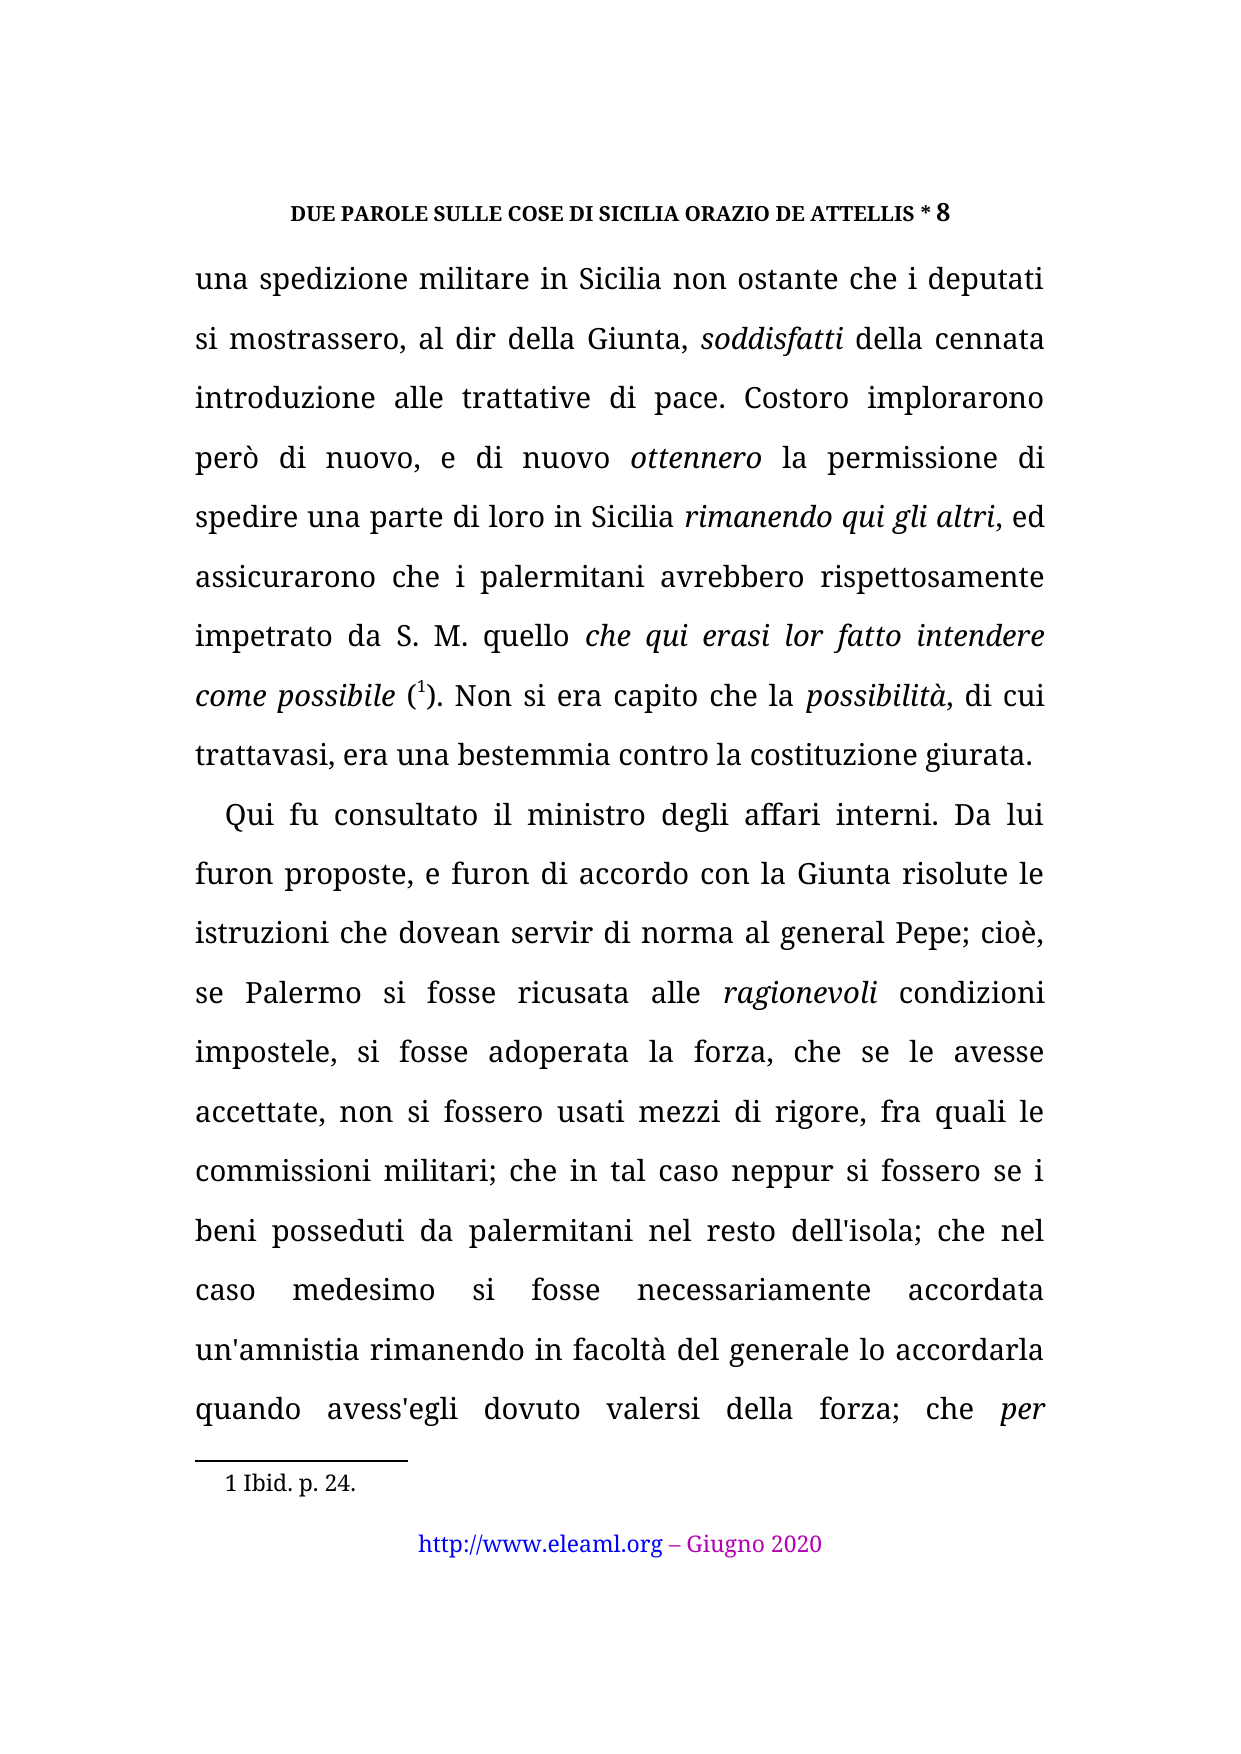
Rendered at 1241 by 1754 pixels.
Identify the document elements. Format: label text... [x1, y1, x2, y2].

text Qui fu consultato il ministro degli affari interni. Da lui furon proposte, e furon di accordo con la Giunta risolute le istruzioni che dovean servir di norma al general Pepe; cioè, se Palermo si fosse ricusata alle ragionevoli condizioni impostele, si fosse adoperata la forza, che se le avesse accettate, non si fossero usati mezzi di rigore, fra quali le commissioni militari; che in tal caso neppur si fossero se i beni posseduti da palermitani nel resto dell'isola; che nel caso medesimo si fosse necessariamente accordata un'amnistia rimanendo in facoltà del generale lo accordarla quando avess'egli dovuto valersi della forza; che per [195, 794, 1045, 1428]
text Ibid. p. 24. [195, 1467, 1045, 1498]
text una spedizione militare in Sicilia non ostante che i deputati si mostrassero, al dir della Giunta, soddisfatti della cennata introduzione alle trattative di pace. Costoro implorarono però di nuovo, e di nuovo ottennero la permissione di spedire una parte di loro in Sicilia rimanendo qui gli altri, ed assicurarono che i palermitani avrebbero rispettosamente impetrato da S. M. quello che qui erasi lor fatto intendere come possibile (). Non si era capito che la possibilità, di cui trattavasi, era una bestemmia contro la costituzione giurata. [195, 258, 1045, 774]
